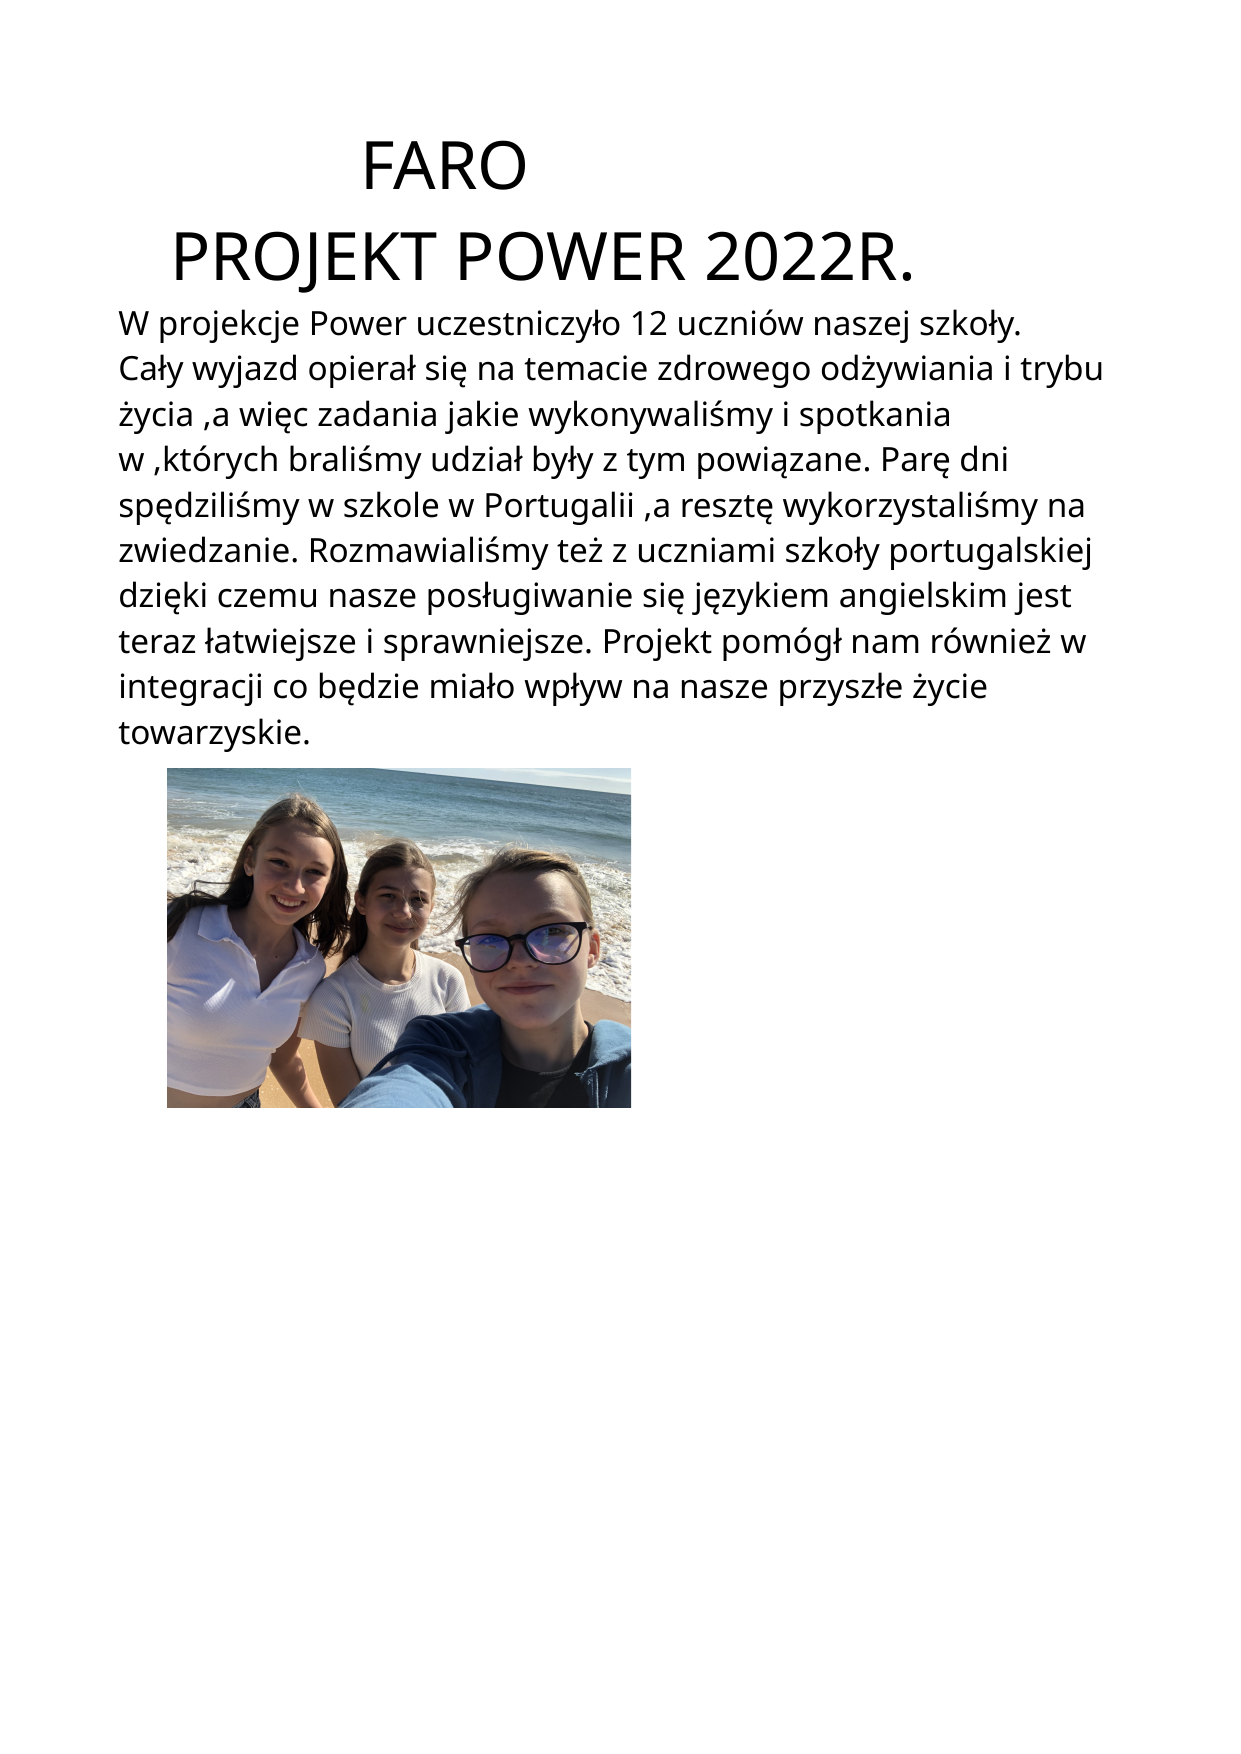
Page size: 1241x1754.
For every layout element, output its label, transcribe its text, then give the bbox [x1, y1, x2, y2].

text FARO [118, 118, 1122, 209]
text W projekcje Power uczestniczyło 12 uczniów naszej szkoły. [118, 300, 1122, 345]
picture [167, 768, 632, 1108]
text PROJEKT POWER 2022R. [118, 209, 1122, 300]
text Cały wyjazd opierał się na temacie zdrowego odżywiania i trybu życia ,a więc zadania jakie wykonywaliśmy i spotkania w ,których braliśmy udział były z tym powiązane. Parę dni spędziliśmy w szkole w Portugalii ,a resztę wykorzystaliśmy na zwiedzanie. Rozmawialiśmy też z uczniami szkoły portugalskiej dzięki czemu nasze posługiwanie się językiem angielskim jest teraz łatwiejsze i sprawniejsze. Projekt pomógł nam również w integracji co będzie miało wpływ na nasze przyszłe życie towarzyskie. [118, 345, 1122, 754]
